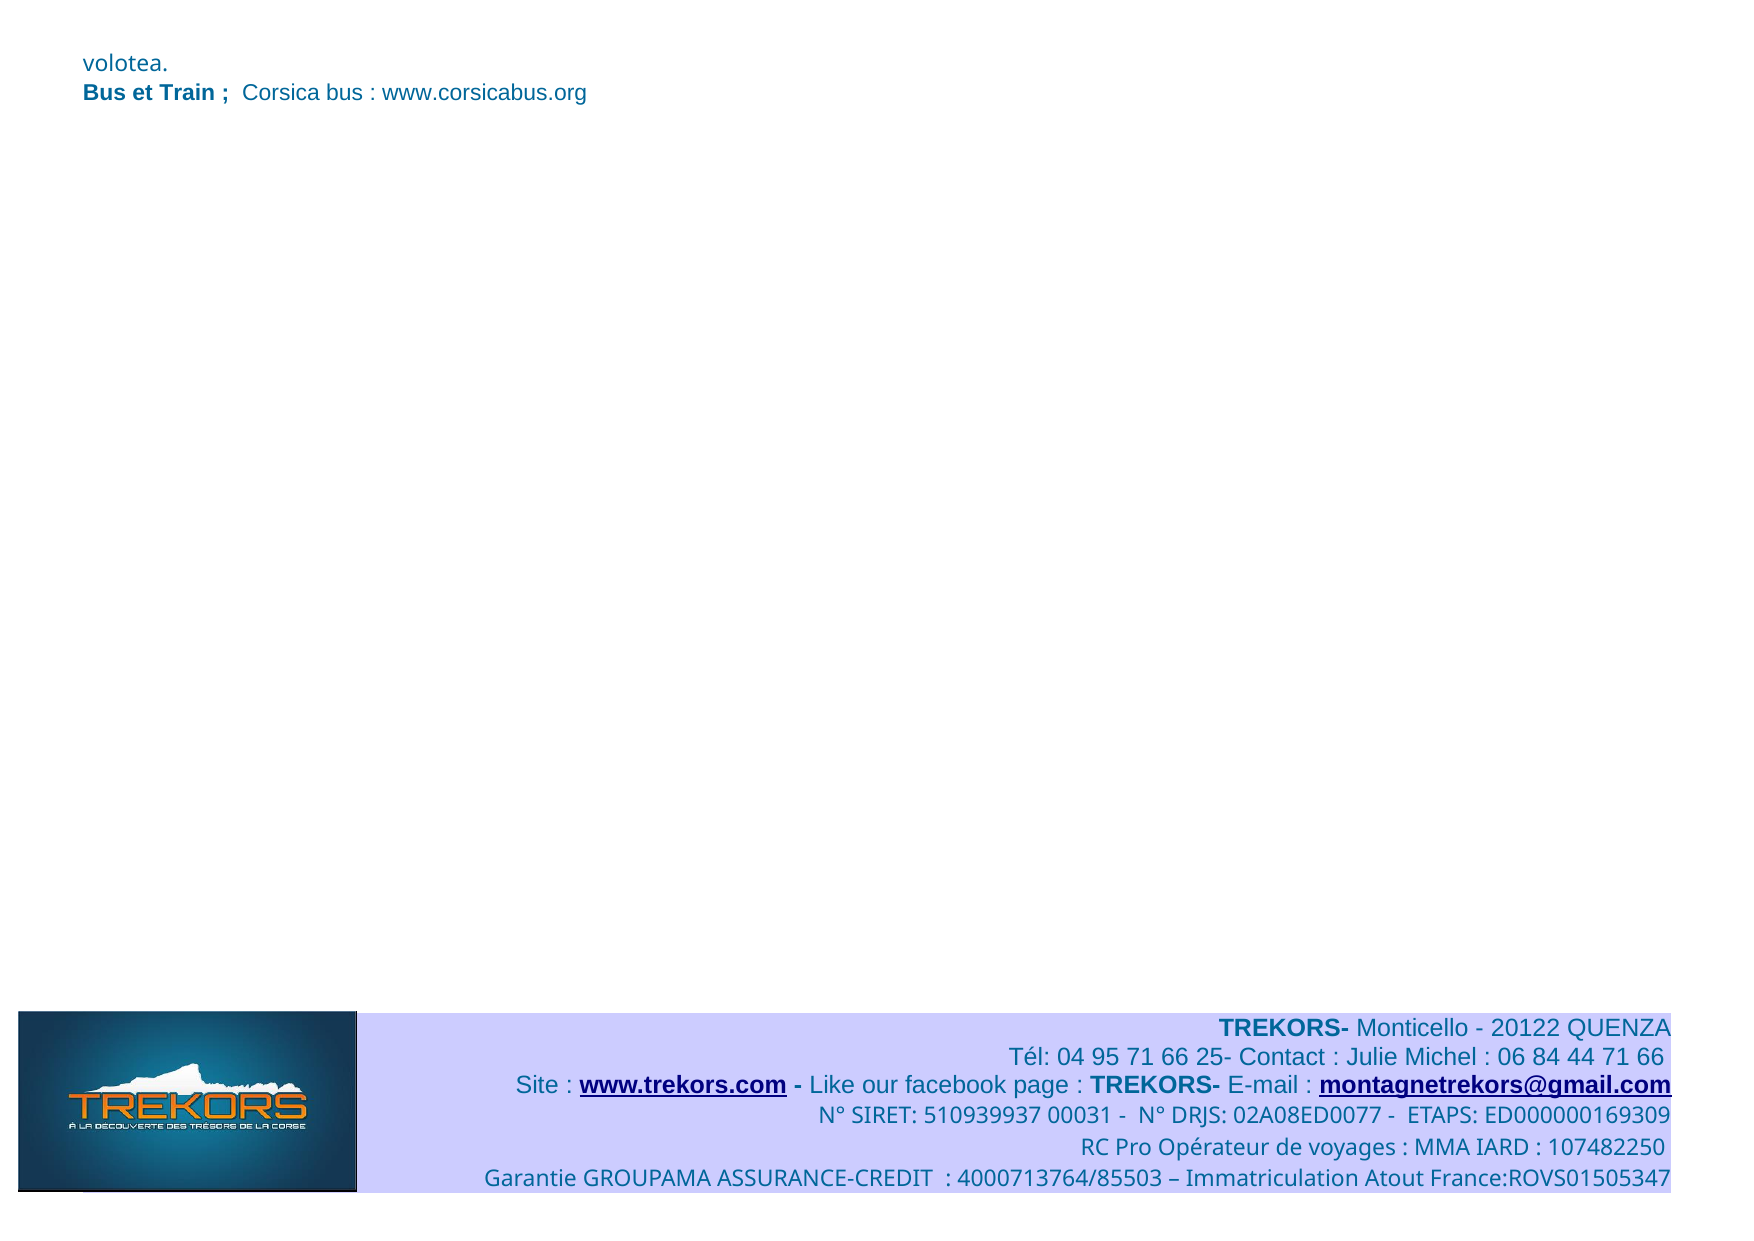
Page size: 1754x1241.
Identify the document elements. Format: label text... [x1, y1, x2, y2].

text Bus et Train ; Corsica bus : www.corsicabus.org [83, 78, 1671, 105]
picture [18, 1011, 357, 1192]
text volotea. [83, 47, 1671, 78]
